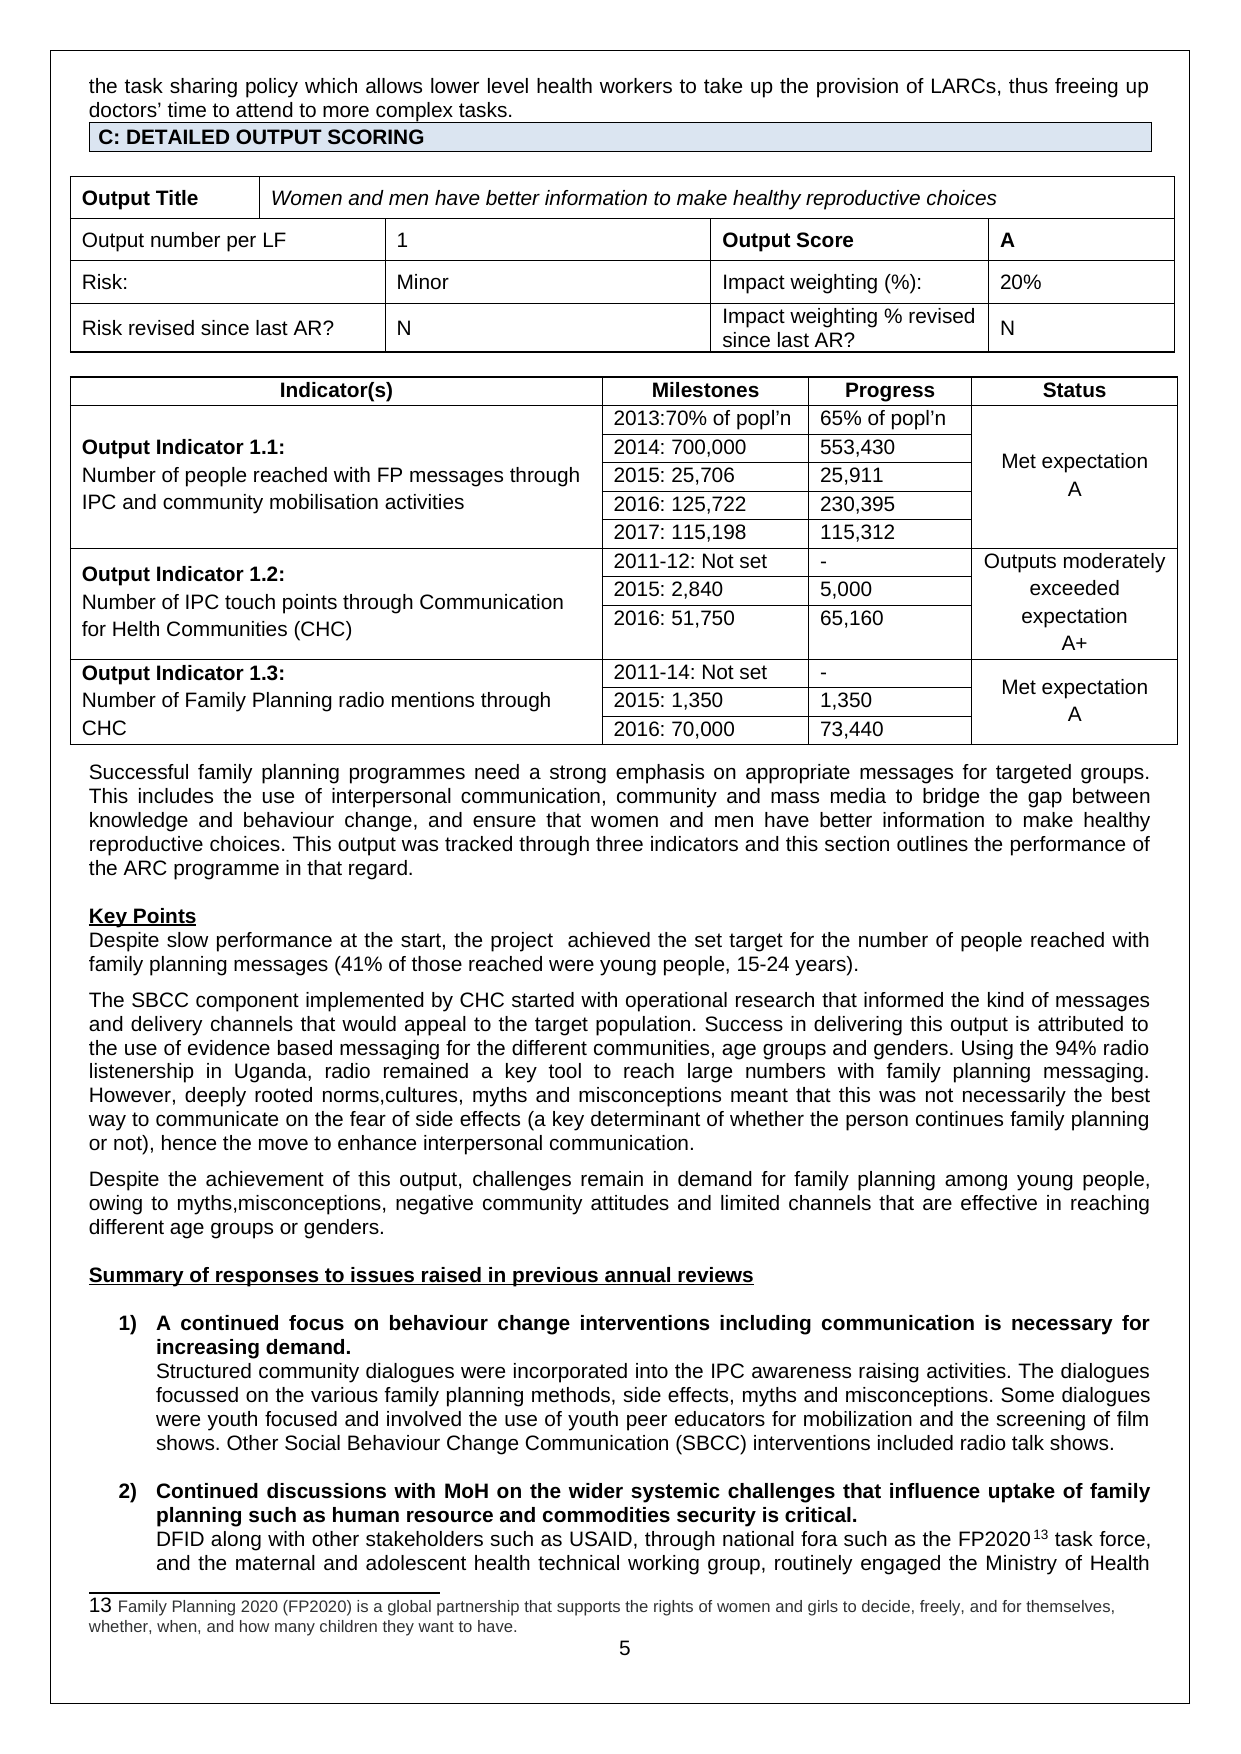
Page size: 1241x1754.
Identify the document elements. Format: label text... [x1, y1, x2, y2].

table_cell N [989, 304, 1174, 351]
table_cell 115,312 [809, 520, 971, 548]
table_cell 2015: 2,840 [603, 577, 808, 605]
text Key Points [89, 903, 1152, 927]
subtitle C: DETAILED OUTPUT SCORING [90, 123, 1151, 151]
list DFID along with other stakeholders such as USAID, through national fora such as the FP2020 task force, and the maternal and adolescent health technical working group, routinely engaged the Ministry of Health [156, 1526, 1152, 1574]
table_cell 2011-14: Not set [603, 660, 808, 687]
table_cell Impact weighting (%): [711, 261, 988, 302]
list A continued focus on behaviour change interventions including communication is necessary for increasing demand. [118, 1311, 1152, 1359]
text Successful family planning programmes need a strong emphasis on appropriate messages for targeted groups. This includes the use of interpersonal communication, community and mass media to bridge the gap between knowledge and behaviour change, and ensure that women and men have better information to make healthy reproductive choices. This output was tracked through three indicators and this section outlines the performance of the ARC programme in that regard. [89, 760, 1152, 879]
table_cell 2016: 125,722 [603, 492, 808, 519]
table_cell Risk revised since last AR? [71, 304, 385, 351]
table_cell 25,911 [809, 463, 971, 491]
text Family Planning 2020 (FP2020) is a global partnership that supports the rights of women and girls to decide, freely, and for themselves, whether, when, and how many children they want to have. [89, 1593, 1152, 1636]
table_cell 65% of popl’n [809, 406, 971, 433]
table_cell N [386, 304, 710, 351]
table_cell A [989, 219, 1174, 260]
table_header Progress [809, 378, 971, 405]
table_header Output Title [71, 177, 259, 218]
table_cell 73,440 [809, 717, 971, 744]
list Continued discussions with MoH on the wider systemic challenges that influence uptake of family planning such as human resource and commodities security is critical. [118, 1478, 1152, 1526]
table_header Indicator(s) [71, 378, 602, 405]
table_cell Output Score [711, 219, 988, 260]
table_cell Output Indicator 1.2: Number of IPC touch points through Communication for Helth Communities (CHC) [71, 549, 602, 659]
table_cell Outputs moderately exceeded expectation A+ [972, 549, 1177, 659]
table_cell - [809, 660, 971, 687]
table_cell - [809, 549, 971, 576]
table_header Status [972, 378, 1177, 405]
text Structured community dialogues were incorporated into the IPC awareness raising activities. The dialogues focussed on the various family planning methods, side effects, myths and misconceptions. Some dialogues were youth focused and involved the use of youth peer educators for mobilization and the screening of film shows. Other Social Behaviour Change Communication (SBCC) interventions included radio talk shows. [156, 1359, 1152, 1454]
table_cell 2016: 70,000 [603, 717, 808, 744]
table_cell Met expectation A [972, 660, 1177, 744]
table_cell Impact weighting % revised since last AR? [711, 304, 988, 351]
text Despite slow performance at the start, the project achieved the set target for the number of people reached with family planning messages (41% of those reached were young people, 15-24 years). [89, 927, 1152, 975]
table_cell Output Indicator 1.3: Number of Family Planning radio mentions through CHC [71, 660, 602, 744]
table_cell 2011-12: Not set [603, 549, 808, 576]
table_cell 1,350 [809, 688, 971, 716]
table_cell 20% [989, 261, 1174, 302]
text The SBCC component implemented by CHC started with operational research that informed the kind of messages and delivery channels that would appeal to the target population. Success in delivering this output is attributed to the use of evidence based messaging for the different communities, age groups and genders. Using the 94% radio listenership in Uganda, radio remained a key tool to reach large numbers with family planning messaging. However, deeply rooted norms,cultures, myths and misconceptions meant that this was not necessarily the best way to communicate on the fear of side effects (a key determinant of whether the person continues family planning or not), hence the move to enhance interpersonal communication. [89, 987, 1152, 1155]
table_cell 2015: 25,706 [603, 463, 808, 491]
table_cell Risk: [71, 261, 385, 302]
table_cell Minor [386, 261, 710, 302]
table_cell Output number per LF [71, 219, 385, 260]
table_cell 553,430 [809, 435, 971, 462]
table_cell Output Indicator 1.1: Number of people reached with FP messages through IPC and community mobilisation activities [71, 406, 602, 548]
table_cell 2014: 700,000 [603, 435, 808, 462]
text the task sharing policy which allows lower level health workers to take up the provision of LARCs, thus freeing up doctors’ time to attend to more complex tasks. [89, 74, 1152, 122]
table_cell 2017: 115,198 [603, 520, 808, 548]
table_cell 65,160 [809, 606, 971, 659]
table_cell 2015: 1,350 [603, 688, 808, 716]
table_header Milestones [603, 378, 808, 405]
table_cell 230,395 [809, 492, 971, 519]
table_cell 2016: 51,750 [603, 606, 808, 659]
table_cell 5,000 [809, 577, 971, 605]
table_cell 2013:70% of popl’n [603, 406, 808, 433]
table_cell 1 [386, 219, 710, 260]
table_cell Met expectation A [972, 406, 1177, 548]
text Summary of responses to issues raised in previous annual reviews [89, 1263, 1152, 1287]
text Despite the achievement of this output, challenges remain in demand for family planning among young people, owing to myths,misconceptions, negative community attitudes and limited channels that are effective in reaching different age groups or genders. [89, 1167, 1152, 1239]
table_header Women and men have better information to make healthy reproductive choices [260, 177, 1174, 218]
